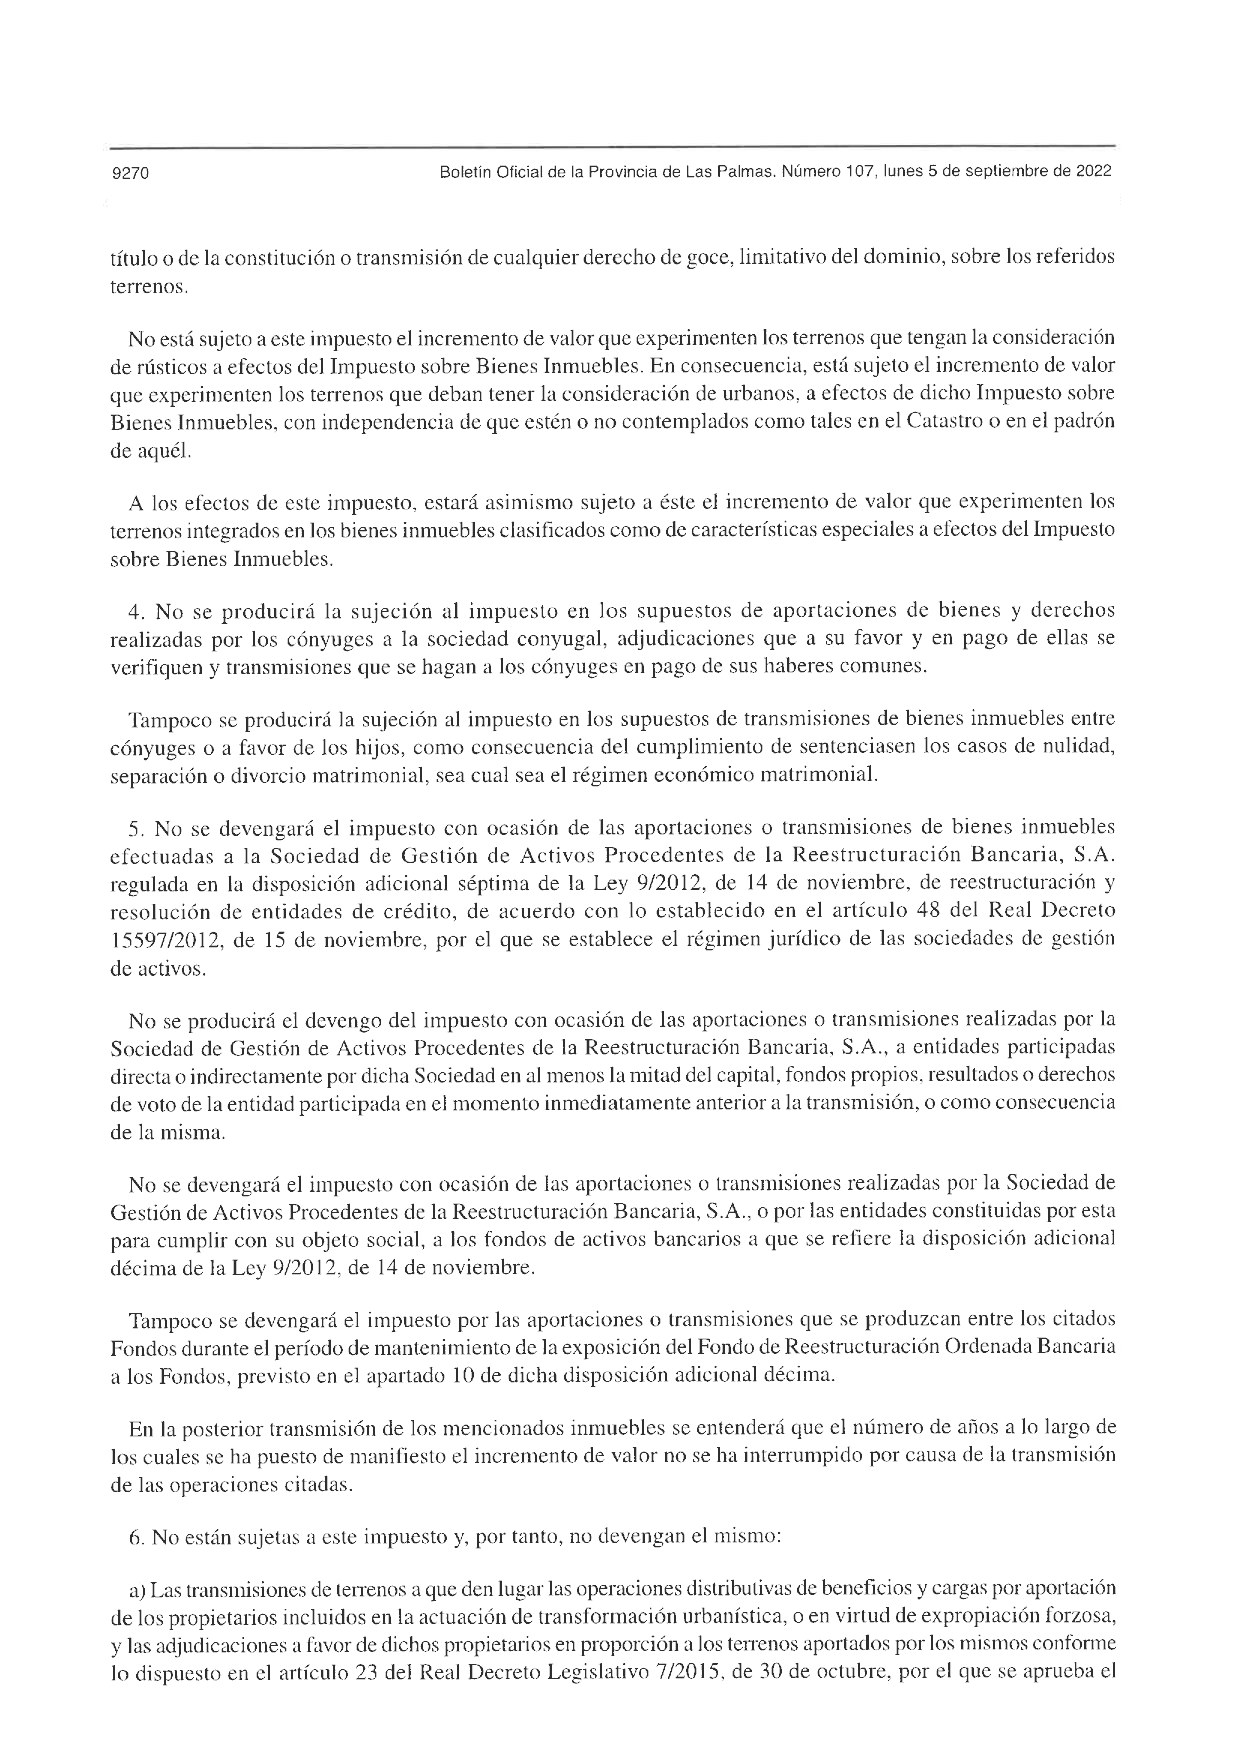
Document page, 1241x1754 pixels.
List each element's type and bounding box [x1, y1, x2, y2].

picture [103, 143, 1121, 1688]
